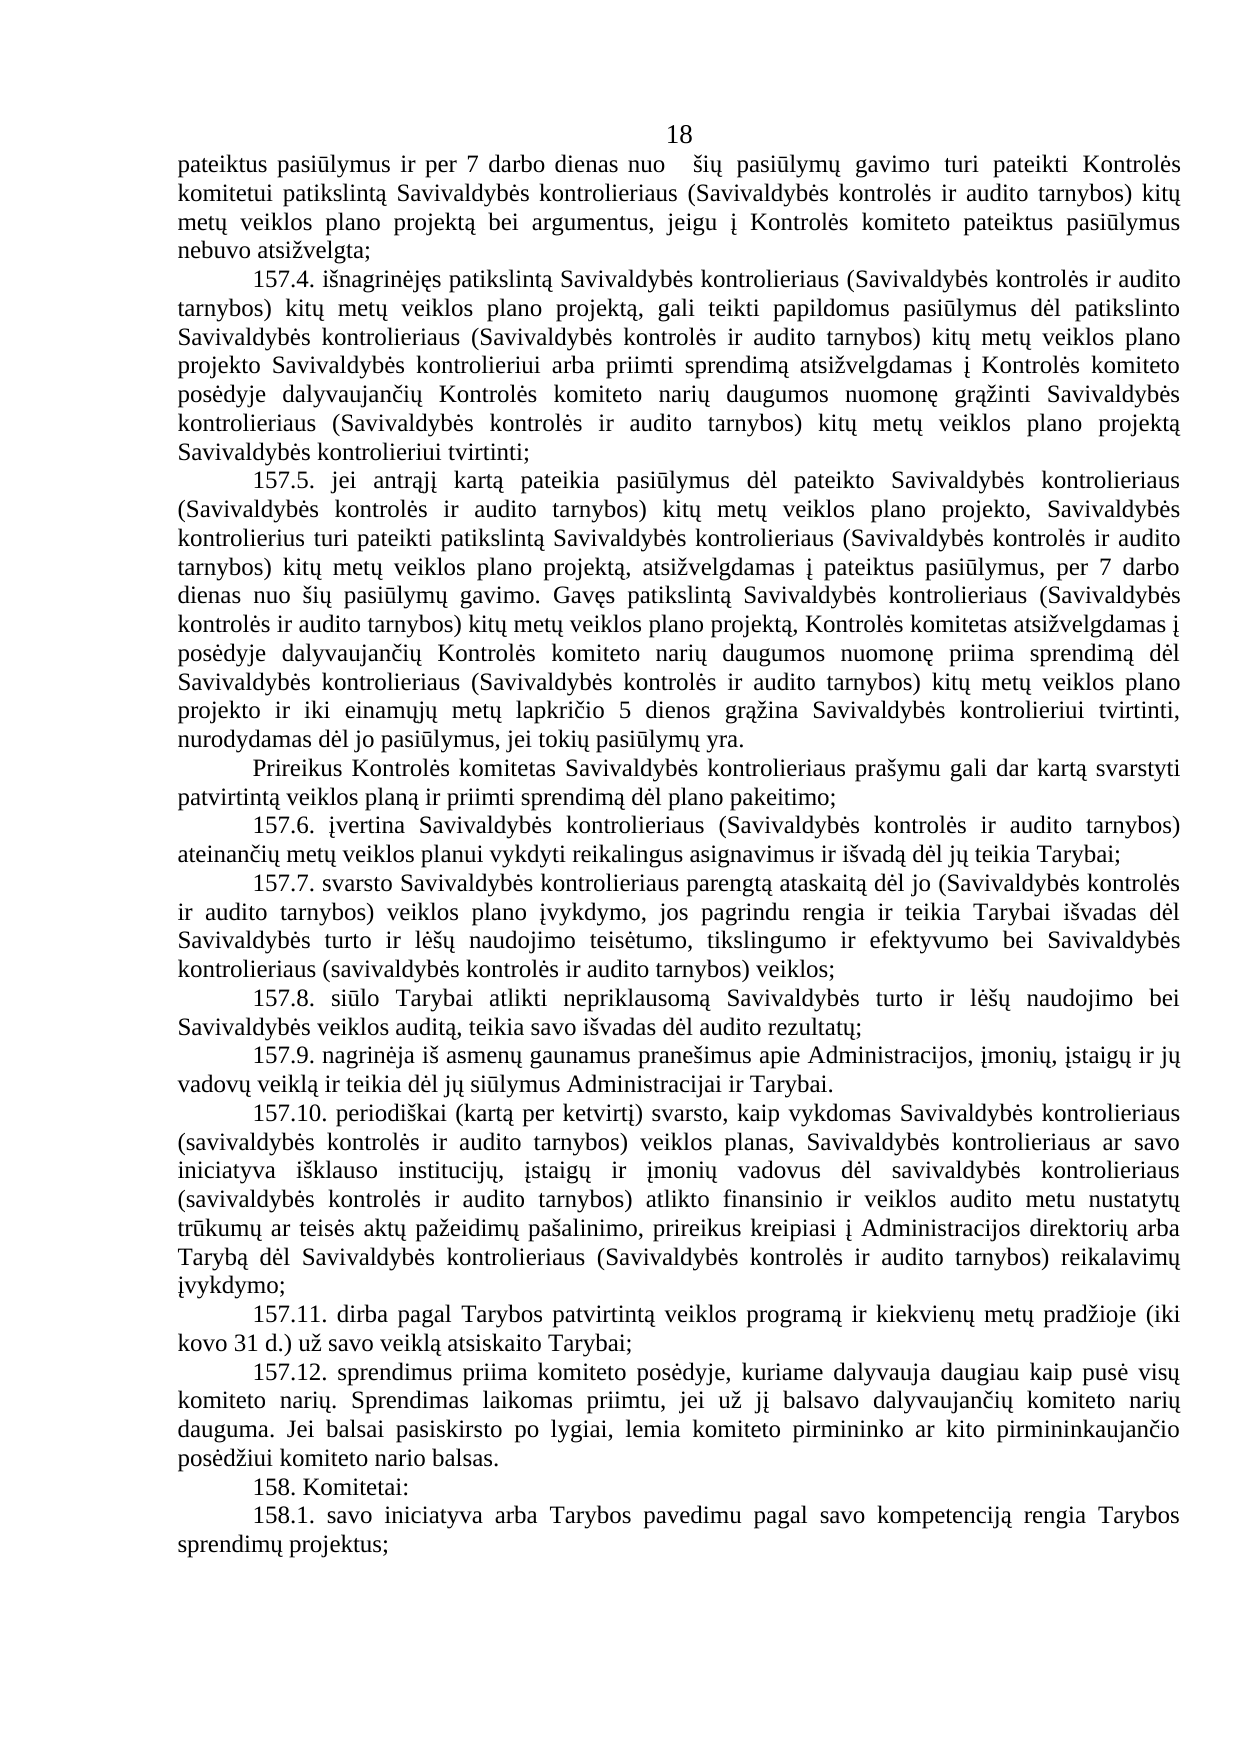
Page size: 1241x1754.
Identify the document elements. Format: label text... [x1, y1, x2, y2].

text 157.9. nagrinėja iš asmenų gaunamus pranešimus apie Administracijos, įmonių, įstaigų ir jų vadovų veiklą ir teikia dėl jų siūlymus Administracijai ir Tarybai. [177, 1041, 1181, 1098]
text 158.1. savo iniciatyva arba Tarybos pavedimu pagal savo kompetenciją rengia Tarybos sprendimų projektus; [177, 1501, 1181, 1558]
text 157.8. siūlo Tarybai atlikti nepriklausomą Savivaldybės turto ir lėšų naudojimo bei Savivaldybės veiklos auditą, teikia savo išvadas dėl audito rezultatų; [177, 983, 1181, 1041]
text 157.10. periodiškai (kartą per ketvirtį) svarsto, kaip vykdomas Savivaldybės kontrolieriaus (savivaldybės kontrolės ir audito tarnybos) veiklos planas, Savivaldybės kontrolieriaus ar savo iniciatyva išklauso institucijų, įstaigų ir įmonių vadovus dėl savivaldybės kontrolieriaus (savivaldybės kontrolės ir audito tarnybos) atlikto finansinio ir veiklos audito metu nustatytų trūkumų ar teisės aktų pažeidimų pašalinimo, prireikus kreipiasi į Administracijos direktorių arba Tarybą dėl Savivaldybės kontrolieriaus (Savivaldybės kontrolės ir audito tarnybos) reikalavimų įvykdymo; [177, 1098, 1181, 1299]
text 157.5. jei antrąjį kartą pateikia pasiūlymus dėl pateikto Savivaldybės kontrolieriaus (Savivaldybės kontrolės ir audito tarnybos) kitų metų veiklos plano projekto, Savivaldybės kontrolierius turi pateikti patikslintą Savivaldybės kontrolieriaus (Savivaldybės kontrolės ir audito tarnybos) kitų metų veiklos plano projektą, atsižvelgdamas į pateiktus pasiūlymus, per 7 darbo dienas nuo šių pasiūlymų gavimo. Gavęs patikslintą Savivaldybės kontrolieriaus (Savivaldybės kontrolės ir audito tarnybos) kitų metų veiklos plano projektą, Kontrolės komitetas atsižvelgdamas į posėdyje dalyvaujančių Kontrolės komiteto narių daugumos nuomonę priima sprendimą dėl Savivaldybės kontrolieriaus (Savivaldybės kontrolės ir audito tarnybos) kitų metų veiklos plano projekto ir iki einamųjų metų lapkričio 5 dienos grąžina Savivaldybės kontrolieriui tvirtinti, nurodydamas dėl jo pasiūlymus, jei tokių pasiūlymų yra. [177, 466, 1181, 753]
text 157.6. įvertina Savivaldybės kontrolieriaus (Savivaldybės kontrolės ir audito tarnybos) ateinančių metų veiklos planui vykdyti reikalingus asignavimus ir išvadą dėl jų teikia Tarybai; [177, 811, 1181, 868]
text 158. Komitetai: [177, 1472, 1181, 1501]
text pateiktus pasiūlymus ir per 7 darbo dienas nuo šių pasiūlymų gavimo turi pateikti Kontrolės komitetui patikslintą Savivaldybės kontrolieriaus (Savivaldybės kontrolės ir audito tarnybos) kitų metų veiklos plano projektą bei argumentus, jeigu į Kontrolės komiteto pateiktus pasiūlymus nebuvo atsižvelgta; [177, 149, 1181, 264]
text Prireikus Kontrolės komitetas Savivaldybės kontrolieriaus prašymu gali dar kartą svarstyti patvirtintą veiklos planą ir priimti sprendimą dėl plano pakeitimo; [177, 753, 1181, 811]
text 157.12. sprendimus priima komiteto posėdyje, kuriame dalyvauja daugiau kaip pusė visų komiteto narių. Sprendimas laikomas priimtu, jei už jį balsavo dalyvaujančių komiteto narių dauguma. Jei balsai pasiskirsto po lygiai, lemia komiteto pirmininko ar kito pirmininkaujančio posėdžiui komiteto nario balsas. [177, 1357, 1181, 1472]
text 157.4. išnagrinėjęs patikslintą Savivaldybės kontrolieriaus (Savivaldybės kontrolės ir audito tarnybos) kitų metų veiklos plano projektą, gali teikti papildomus pasiūlymus dėl patikslinto Savivaldybės kontrolieriaus (Savivaldybės kontrolės ir audito tarnybos) kitų metų veiklos plano projekto Savivaldybės kontrolieriui arba priimti sprendimą atsižvelgdamas į Kontrolės komiteto posėdyje dalyvaujančių Kontrolės komiteto narių daugumos nuomonę grąžinti Savivaldybės kontrolieriaus (Savivaldybės kontrolės ir audito tarnybos) kitų metų veiklos plano projektą Savivaldybės kontrolieriui tvirtinti; [177, 264, 1181, 466]
text 157.7. svarsto Savivaldybės kontrolieriaus parengtą ataskaitą dėl jo (Savivaldybės kontrolės ir audito tarnybos) veiklos plano įvykdymo, jos pagrindu rengia ir teikia Tarybai išvadas dėl Savivaldybės turto ir lėšų naudojimo teisėtumo, tikslingumo ir efektyvumo bei Savivaldybės kontrolieriaus (savivaldybės kontrolės ir audito tarnybos) veiklos; [177, 868, 1181, 983]
text 157.11. dirba pagal Tarybos patvirtintą veiklos programą ir kiekvienų metų pradžioje (iki kovo 31 d.) už savo veiklą atsiskaito Tarybai; [177, 1299, 1181, 1357]
